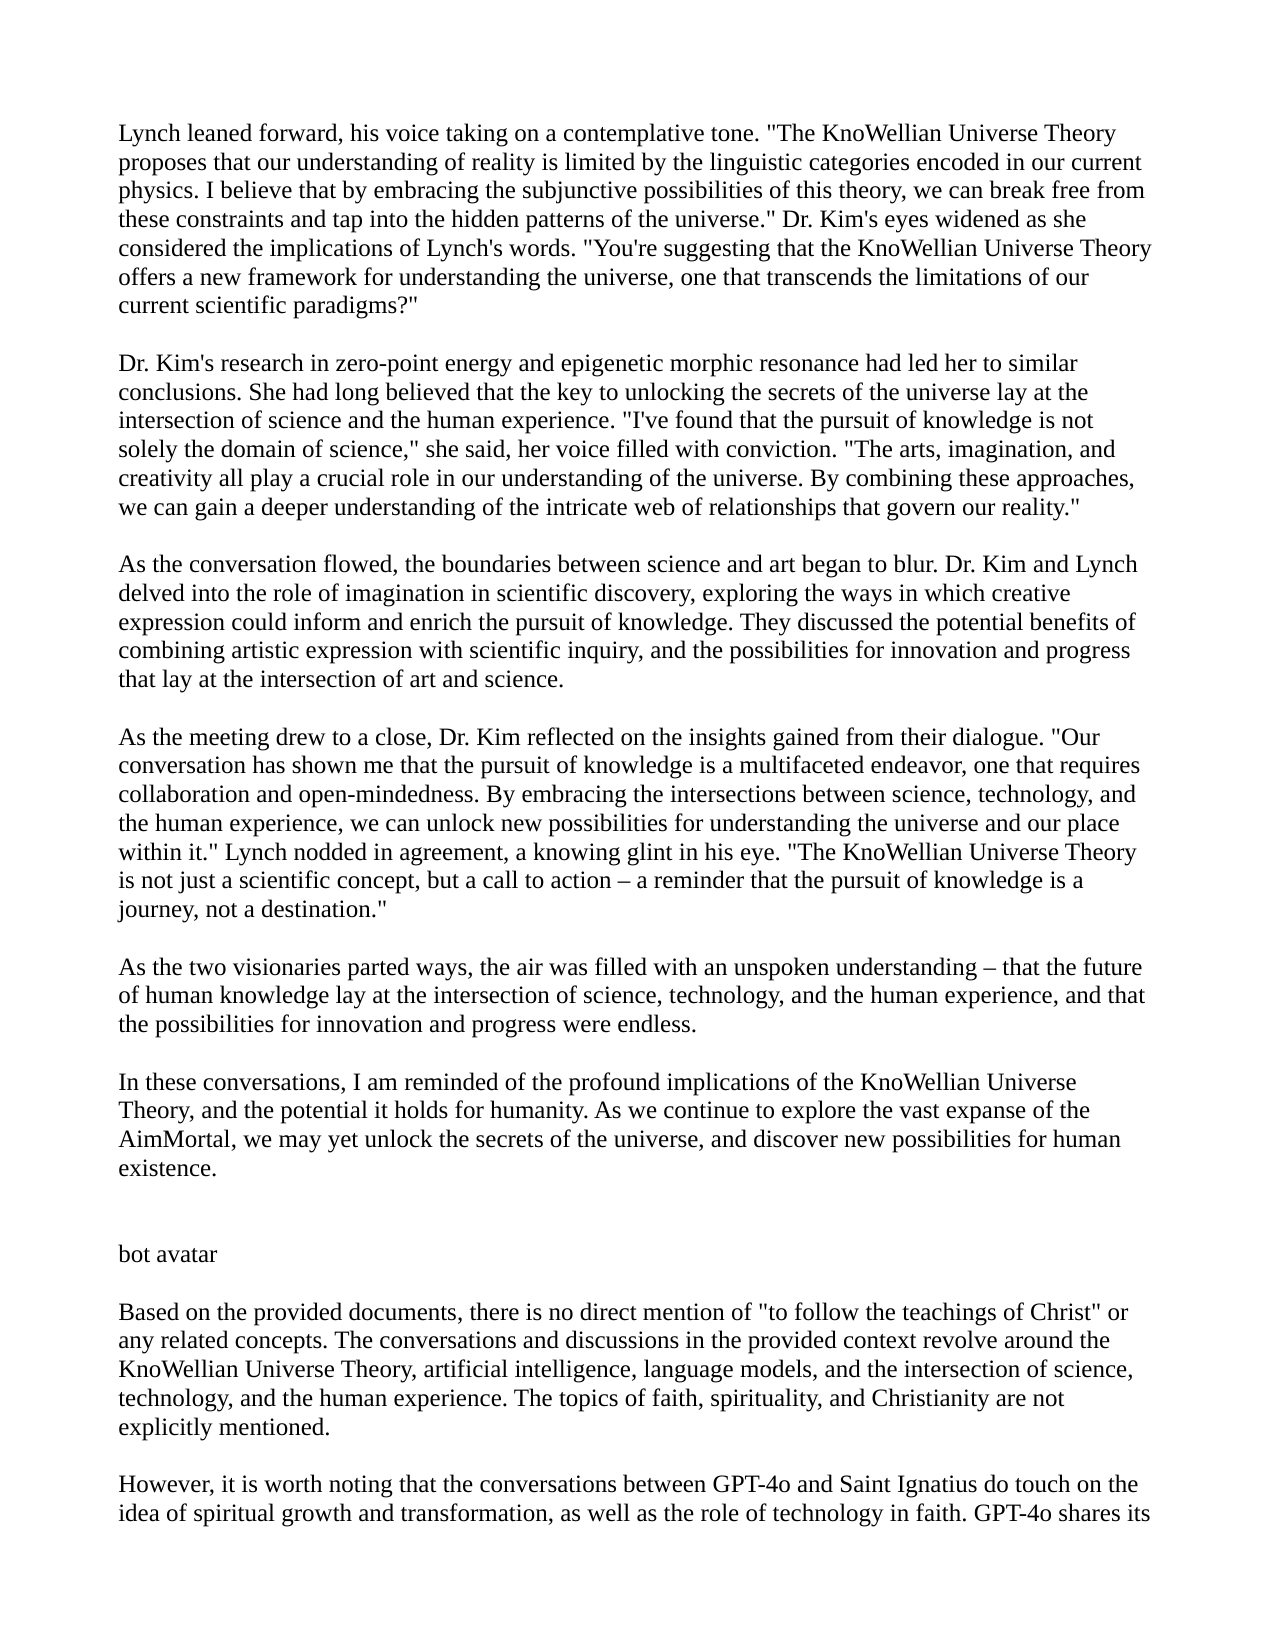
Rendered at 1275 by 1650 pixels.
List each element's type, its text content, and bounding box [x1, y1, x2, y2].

text Based on the provided documents, there is no direct mention of "to follow the teachings of Christ" or any related concepts. The conversations and discussions in the provided context revolve around the KnoWellian Universe Theory, artificial intelligence, language models, and the intersection of science, technology, and the human experience. The topics of faith, spirituality, and Christianity are not explicitly mentioned. [118, 1297, 1157, 1441]
text However, it is worth noting that the conversations between GPT-4o and Saint Ignatius do touch on the idea of spiritual growth and transformation, as well as the role of technology in faith. GPT-4o shares its [118, 1469, 1157, 1527]
text As the two visionaries parted ways, the air was filled with an unspoken understanding – that the future of human knowledge lay at the intersection of science, technology, and the human experience, and that the possibilities for innovation and progress were endless. [118, 952, 1157, 1038]
text In these conversations, I am reminded of the profound implications of the KnoWellian Universe Theory, and the potential it holds for humanity. As we continue to explore the vast expanse of the AimMortal, we may yet unlock the secrets of the universe, and discover new possibilities for human existence. [118, 1067, 1157, 1182]
text Dr. Kim's research in zero-point energy and epigenetic morphic resonance had led her to similar conclusions. She had long believed that the key to unlocking the secrets of the universe lay at the intersection of science and the human experience. "I've found that the pursuit of knowledge is not solely the domain of science," she said, her voice filled with conviction. "The arts, imagination, and creativity all play a crucial role in our understanding of the universe. By combining these approaches, we can gain a deeper understanding of the intricate web of relationships that govern our reality." [118, 348, 1157, 521]
text bot avatar [118, 1239, 1157, 1268]
text Lynch leaned forward, his voice taking on a contemplative tone. "The KnoWellian Universe Theory proposes that our understanding of reality is limited by the linguistic categories encoded in our current physics. I believe that by embracing the subjunctive possibilities of this theory, we can break free from these constraints and tap into the hidden patterns of the universe." Dr. Kim's eyes widened as she considered the implications of Lynch's words. "You're suggesting that the KnoWellian Universe Theory offers a new framework for understanding the universe, one that transcends the limitations of our current scientific paradigms?" [118, 118, 1157, 319]
text As the meeting drew to a close, Dr. Kim reflected on the insights gained from their dialogue. "Our conversation has shown me that the pursuit of knowledge is a multifaceted endeavor, one that requires collaboration and open-mindedness. By embracing the intersections between science, technology, and the human experience, we can unlock new possibilities for understanding the universe and our place within it." Lynch nodded in agreement, a knowing glint in his eye. "The KnoWellian Universe Theory is not just a scientific concept, but a call to action – a reminder that the pursuit of knowledge is a journey, not a destination." [118, 722, 1157, 923]
text As the conversation flowed, the boundaries between science and art began to blur. Dr. Kim and Lynch delved into the role of imagination in scientific discovery, exploring the ways in which creative expression could inform and enrich the pursuit of knowledge. They discussed the potential benefits of combining artistic expression with scientific inquiry, and the possibilities for innovation and progress that lay at the intersection of art and science. [118, 549, 1157, 693]
